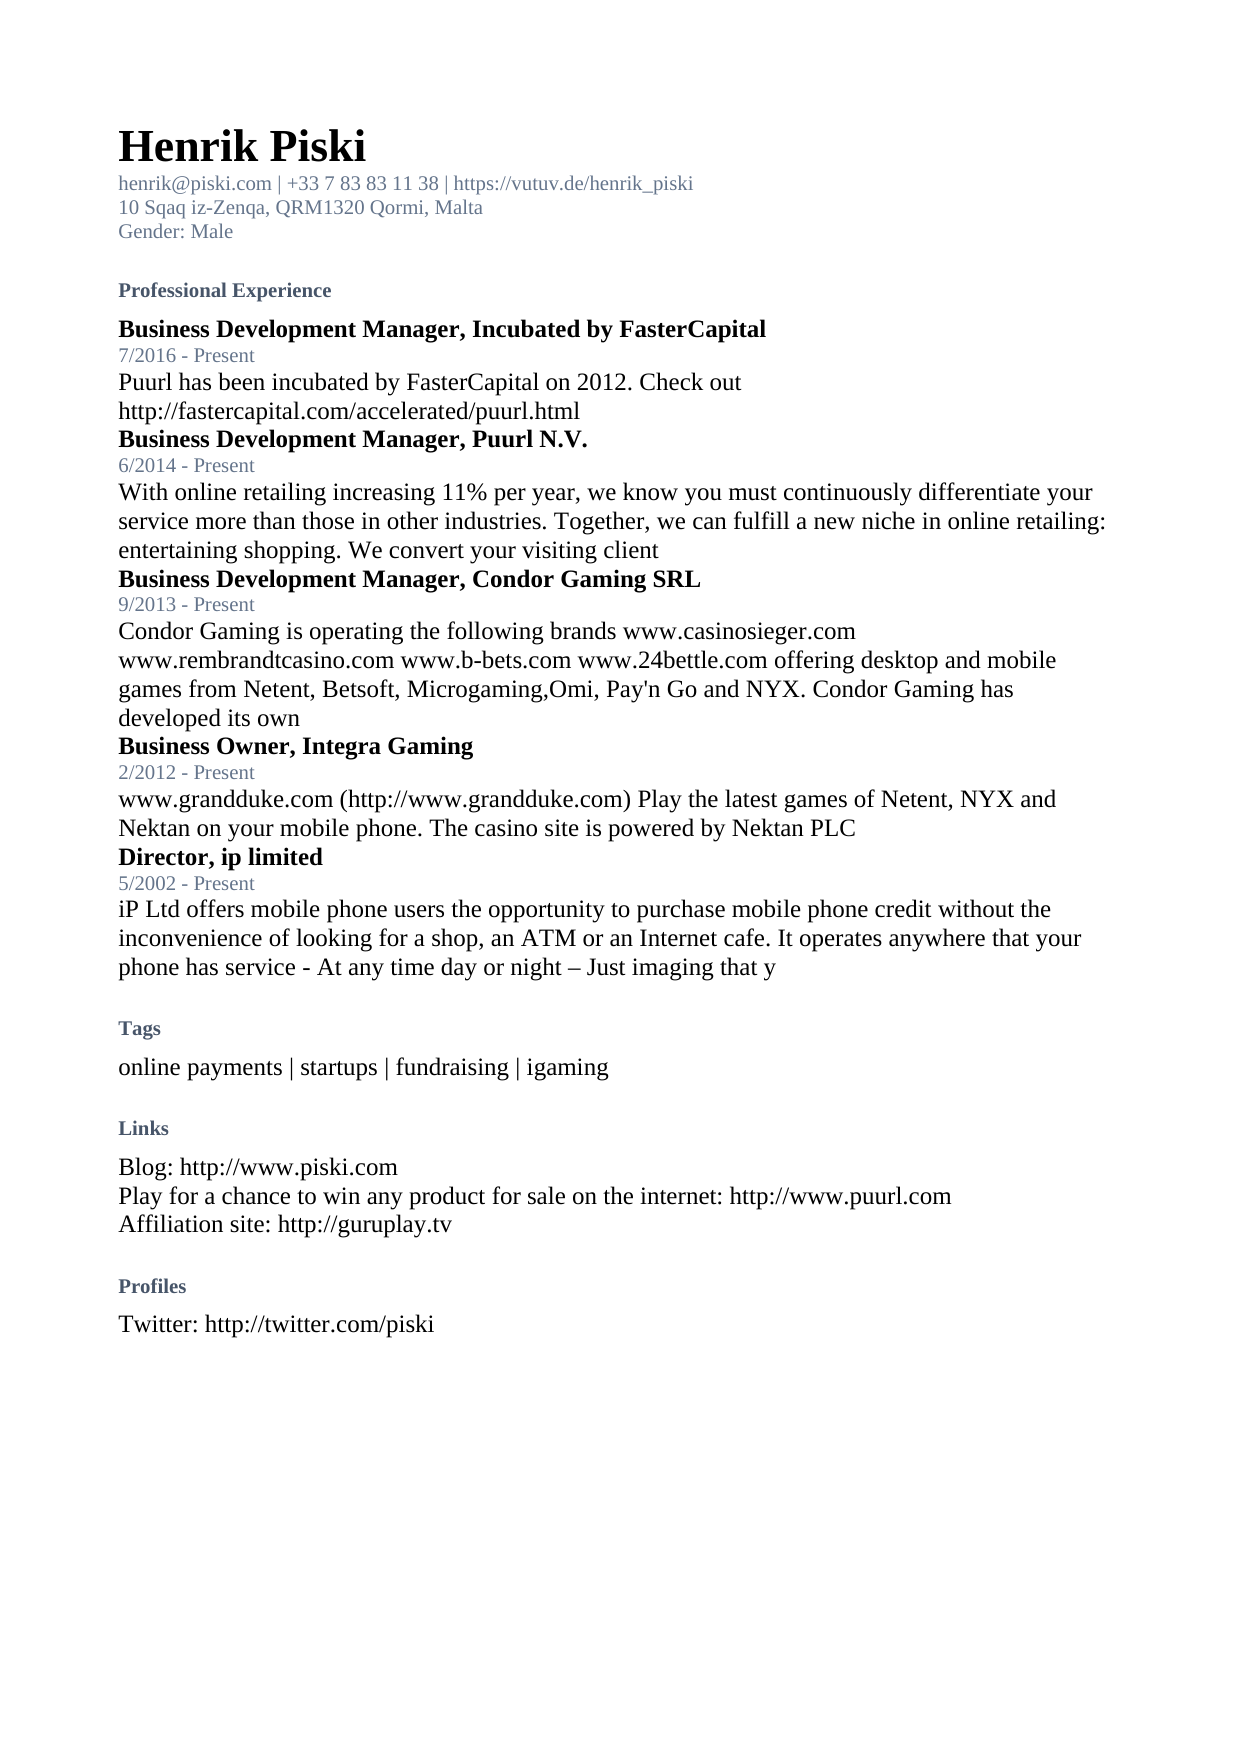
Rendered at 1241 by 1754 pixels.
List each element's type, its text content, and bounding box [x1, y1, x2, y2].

text online payments | startups | fundraising | igaming [118, 1052, 1122, 1081]
text 5/2002 - Present [118, 871, 1122, 894]
text Business Development Manager, Incubated by FasterCapital [118, 314, 1122, 343]
text Director, ip limited [118, 842, 1122, 871]
subtitle Professional Experience [118, 278, 1122, 302]
subtitle Profiles [118, 1274, 1122, 1298]
text henrik@piski.com | +33 7 83 83 11 38 | https://vutuv.de/henrik_piski [118, 171, 1122, 195]
text With online retailing increasing 11% per year, we know you must continuously differentiate your service more than those in other industries. Together, we can fulfill a new niche in online retailing: entertaining shopping. We convert your visiting client [118, 477, 1122, 564]
text iP Ltd offers mobile phone users the opportunity to purchase mobile phone credit without the inconvenience of looking for a shop, an ATM or an Internet cafe. It operates anywhere that your phone has service - At any time day or night – Just imaging that y [118, 894, 1122, 981]
text Affiliation site: http://guruplay.tv [118, 1209, 1122, 1238]
title Henrik Piski [118, 118, 1122, 171]
text Business Development Manager, Puurl N.V. [118, 424, 1122, 453]
text 6/2014 - Present [118, 453, 1122, 477]
text Condor Gaming is operating the following brands www.casinosieger.com www.rembrandtcasino.com www.b-bets.com www.24bettle.com offering desktop and mobile games from Netent, Betsoft, Microgaming,Omi, Pay'n Go and NYX. Condor Gaming has developed its own [118, 616, 1122, 731]
text 10 Sqaq iz-Zenqa, QRM1320 Qormi, Malta [118, 195, 1122, 219]
text Puurl has been incubated by FasterCapital on 2012. Check out http://fastercapital.com/accelerated/puurl.html [118, 367, 1122, 424]
text www.grandduke.com (http://www.grandduke.com) Play the latest games of Netent, NYX and Nektan on your mobile phone. The casino site is powered by Nektan PLC [118, 784, 1122, 842]
text Twitter: http://twitter.com/piski [118, 1309, 1122, 1338]
text 7/2016 - Present [118, 343, 1122, 367]
text 9/2013 - Present [118, 592, 1122, 616]
subtitle Tags [118, 1016, 1122, 1040]
text Play for a chance to win any product for sale on the internet: http://www.puurl.com [118, 1181, 1122, 1209]
text Blog: http://www.piski.com [118, 1152, 1122, 1181]
text Gender: Male [118, 219, 1122, 243]
subtitle Links [118, 1116, 1122, 1140]
text 2/2012 - Present [118, 760, 1122, 784]
text Business Development Manager, Condor Gaming SRL [118, 564, 1122, 592]
text Business Owner, Integra Gaming [118, 731, 1122, 760]
